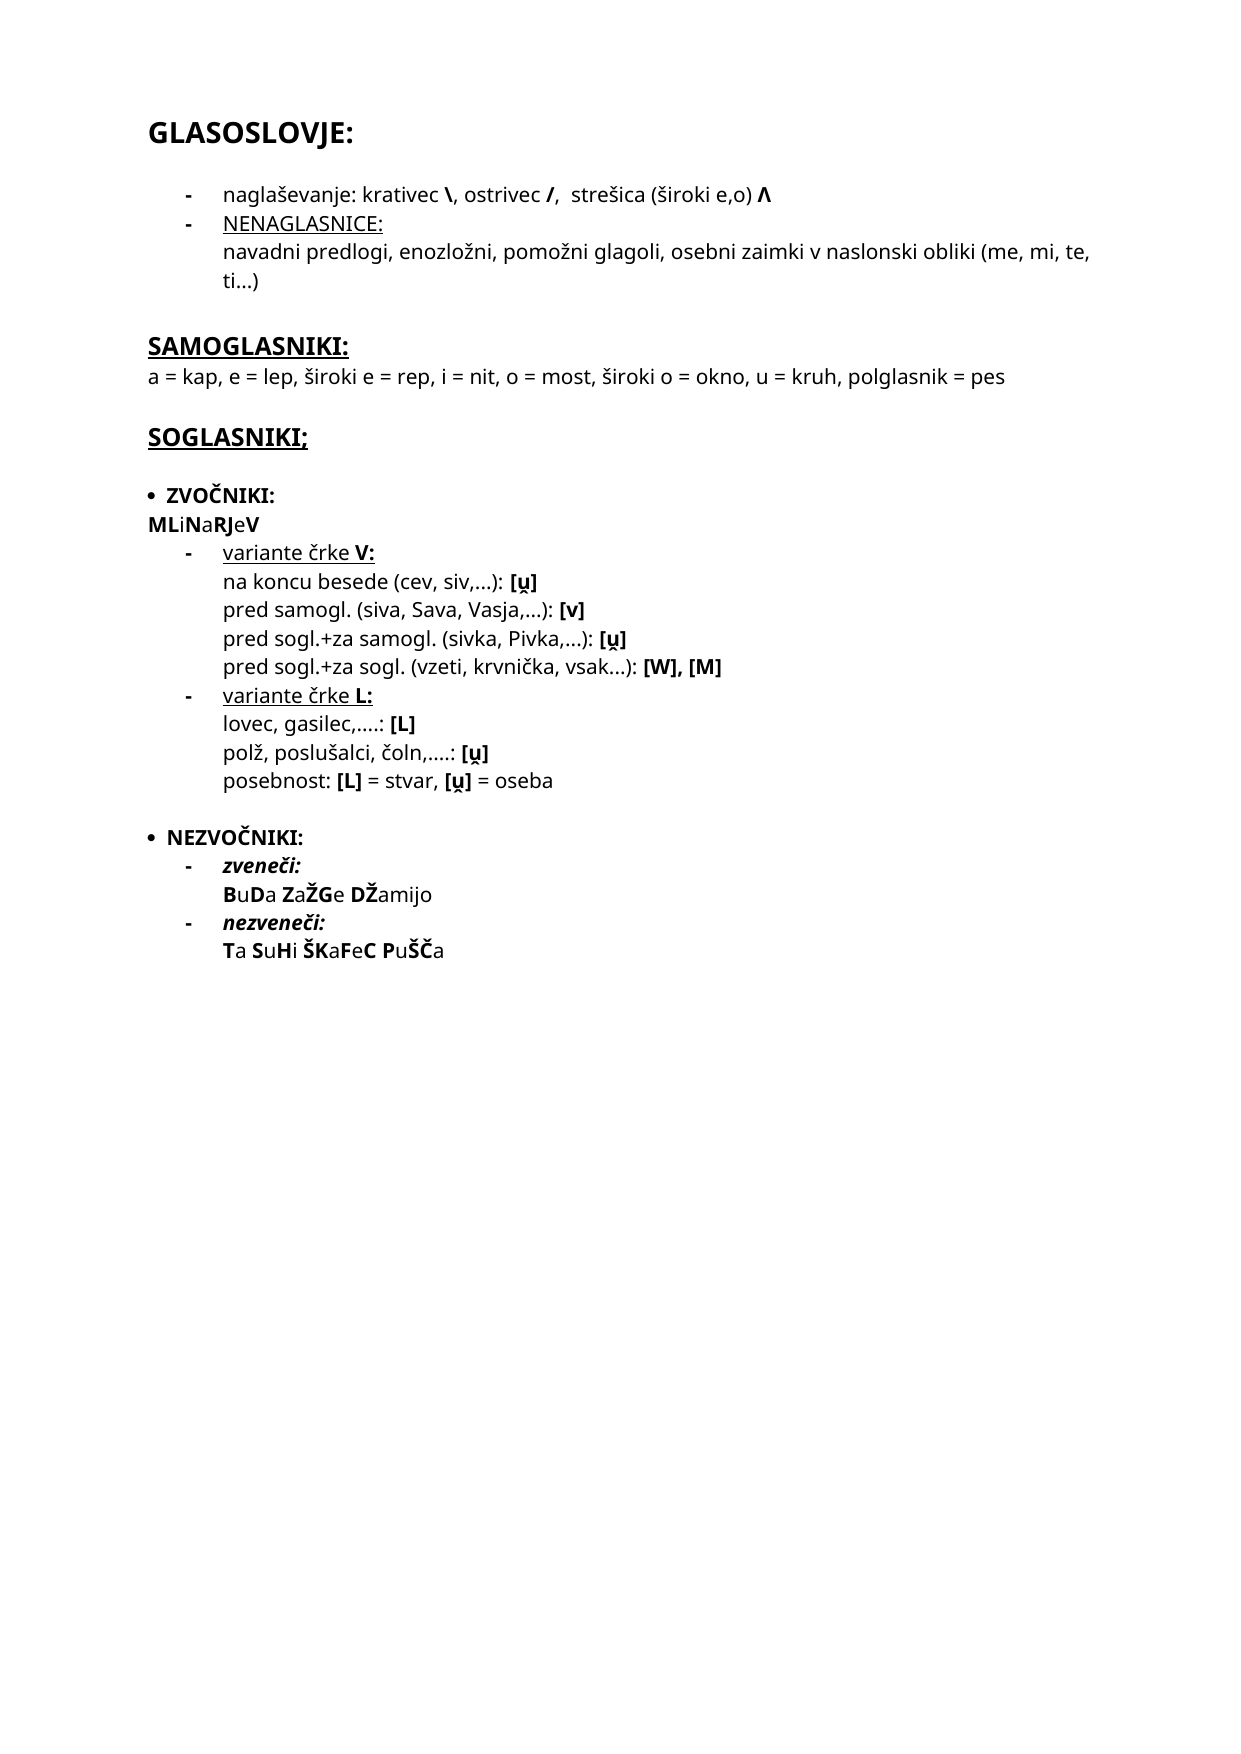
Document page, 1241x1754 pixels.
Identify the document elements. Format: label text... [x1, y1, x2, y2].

text GLASOSLOVJE: [148, 112, 1093, 152]
text lovec, gasilec,....: [L] [223, 709, 1093, 738]
list NEZVOČNIKI: [148, 823, 1093, 851]
text pred samogl. (siva, Sava, Vasja,...): [v] [223, 595, 1093, 624]
list variante črke V: [185, 538, 1093, 567]
list zveneči: [185, 851, 1093, 880]
text a = kap, e = lep, široki e = rep, i = nit, o = most, široki o = okno, u = kruh, polglasnik = pes [148, 362, 1093, 391]
text Ta SuHi ŠKaFeC PuŠČa [223, 937, 1093, 965]
text BuDa ZaŽGe DŽamijo [223, 880, 1093, 908]
text pred sogl.+za samogl. (sivka, Pivka,...): [ṷ] [223, 624, 1093, 652]
text MLiNaRJeV [148, 510, 1093, 538]
text pred sogl.+za sogl. (vzeti, krvnička, vsak...): [W], [M] [223, 652, 1093, 681]
text na koncu besede (cev, siv,...): [ṷ] [223, 567, 1093, 595]
text SAMOGLASNIKI: [148, 328, 1093, 362]
text posebnost: [L] = stvar, [ṷ] = oseba [223, 766, 1093, 794]
list naglaševanje: krativec \, ostrivec /, strešica (široki e,o) Λ [185, 180, 1093, 209]
list variante črke L: [185, 681, 1093, 709]
list ZVOČNIKI: [148, 482, 1093, 510]
list NENAGLASNICE: [185, 209, 1093, 237]
text polž, poslušalci, čoln,....: [ṷ] [223, 738, 1093, 766]
list nezveneči: [185, 908, 1093, 937]
text SOGLASNIKI; [148, 419, 1093, 453]
text navadni predlogi, enozložni, pomožni glagoli, osebni zaimki v naslonski obliki (me, mi, te, ti...) [223, 237, 1093, 294]
